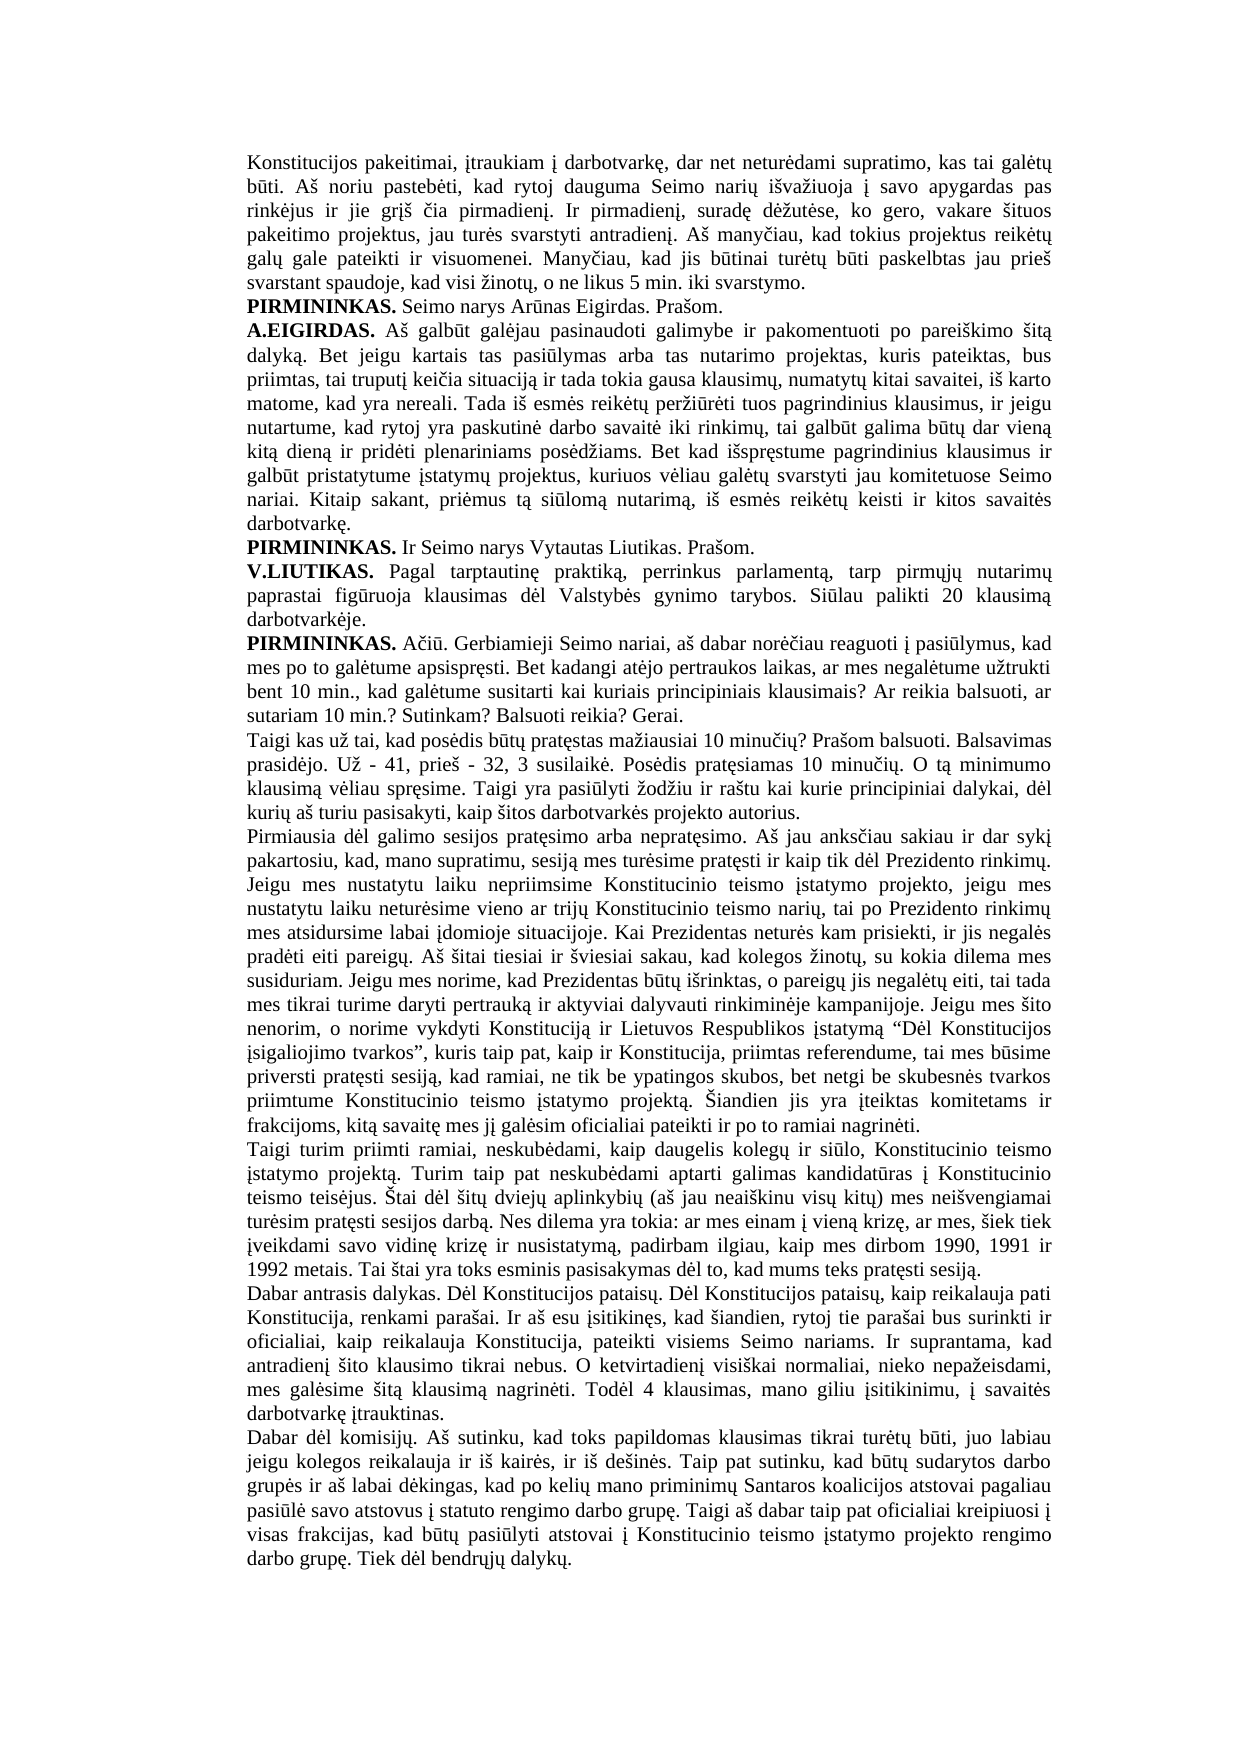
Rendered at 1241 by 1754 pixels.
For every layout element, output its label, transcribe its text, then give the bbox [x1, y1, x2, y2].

text Dabar antrasis dalykas. Dėl Konstitucijos pataisų. Dėl Konstitucijos pataisų, kaip reikalauja pati Konstitucija, renkami parašai. Ir aš esu įsitikinęs, kad šiandien, rytoj tie parašai bus surinkti ir oficialiai, kaip reikalauja Konstitucija, pateikti visiems Seimo nariams. Ir suprantama, kad antradienį šito klausimo tikrai nebus. O ketvirtadienį visiškai normaliai, nieko nepažeisdami, mes galėsime šitą klausimą nagrinėti. Todėl 4 klausimas, mano giliu įsitikinimu, į savaitės darbotvarkę įtrauktinas. [247, 1281, 1053, 1425]
text PIRMININKAS. Seimo narys Arūnas Eigirdas. Prašom. [247, 294, 1053, 318]
text Konstitucijos pakeitimai, įtraukiam į darbotvarkę, dar net neturėdami supratimo, kas tai galėtų būti. Aš noriu pastebėti, kad rytoj dauguma Seimo narių išvažiuoja į savo apygardas pas rinkėjus ir jie grįš čia pirmadienį. Ir pirmadienį, suradę dėžutėse, ko gero, vakare šituos pakeitimo projektus, jau turės svarstyti antradienį. Aš manyčiau, kad tokius projektus reikėtų galų gale pateikti ir visuomenei. Manyčiau, kad jis būtinai turėtų būti paskelbtas jau prieš svarstant spaudoje, kad visi žinotų, o ne likus 5 min. iki svarstymo. [247, 150, 1053, 294]
text Taigi turim priimti ramiai, neskubėdami, kaip daugelis kolegų ir siūlo, Konstitucinio teismo įstatymo projektą. Turim taip pat neskubėdami aptarti galimas kandidatūras į Konstitucinio teismo teisėjus. Štai dėl šitų dviejų aplinkybių (aš jau neaiškinu visų kitų) mes neišvengiamai turėsim pratęsti sesijos darbą. Nes dilema yra tokia: ar mes einam į vieną krizę, ar mes, šiek tiek įveikdami savo vidinę krizę ir nusistatymą, padirbam ilgiau, kaip mes dirbom 1990, 1991 ir 1992 metais. Tai štai yra toks esminis pasisakymas dėl to, kad mums teks pratęsti sesiją. [247, 1137, 1053, 1281]
text V.LIUTIKAS. Pagal tarptautinę praktiką, perrinkus parlamentą, tarp pirmųjų nutarimų paprastai figūruoja klausimas dėl Valstybės gynimo tarybos. Siūlau palikti 20 klausimą darbotvarkėje. [247, 559, 1053, 631]
text Dabar dėl komisijų. Aš sutinku, kad toks papildomas klausimas tikrai turėtų būti, juo labiau jeigu kolegos reikalauja ir iš kairės, ir iš dešinės. Taip pat sutinku, kad būtų sudarytos darbo grupės ir aš labai dėkingas, kad po kelių mano priminimų Santaros koalicijos atstovai pagaliau pasiūlė savo atstovus į statuto rengimo darbo grupę. Taigi aš dabar taip pat oficialiai kreipiuosi į visas frakcijas, kad būtų pasiūlyti atstovai į Konstitucinio teismo įstatymo projekto rengimo darbo grupę. Tiek dėl bendrųjų dalykų. [247, 1425, 1053, 1570]
text PIRMININKAS. Ačiū. Gerbiamieji Seimo nariai, aš dabar norėčiau reaguoti į pasiūlymus, kad mes po to galėtume apsispręsti. Bet kadangi atėjo pertraukos laikas, ar mes negalėtume užtrukti bent 10 min., kad galėtume susitarti kai kuriais principiniais klausimais? Ar reikia balsuoti, ar sutariam 10 min.? Sutinkam? Balsuoti reikia? Gerai. [247, 631, 1053, 727]
text Taigi kas už tai, kad posėdis būtų pratęstas mažiausiai 10 minučių? Prašom balsuoti. Balsavimas prasidėjo. Už - 41, prieš - 32, 3 susilaikė. Posėdis pratęsiamas 10 minučių. O tą minimumo klausimą vėliau spręsime. Taigi yra pasiūlyti žodžiu ir raštu kai kurie principiniai dalykai, dėl kurių aš turiu pasisakyti, kaip šitos darbotvarkės projekto autorius. [247, 727, 1053, 824]
text Pirmiausia dėl galimo sesijos pratęsimo arba nepratęsimo. Aš jau anksčiau sakiau ir dar sykį pakartosiu, kad, mano supratimu, sesiją mes turėsime pratęsti ir kaip tik dėl Prezidento rinkimų. Jeigu mes nustatytu laiku nepriimsime Konstitucinio teismo įstatymo projekto, jeigu mes nustatytu laiku neturėsime vieno ar trijų Konstitucinio teismo narių, tai po Prezidento rinkimų mes atsidursime labai įdomioje situacijoje. Kai Prezidentas neturės kam prisiekti, ir jis negalės pradėti eiti pareigų. Aš šitai tiesiai ir šviesiai sakau, kad kolegos žinotų, su kokia dilema mes susiduriam. Jeigu mes norime, kad Prezidentas būtų išrinktas, o pareigų jis negalėtų eiti, tai tada mes tikrai turime daryti pertrauką ir aktyviai dalyvauti rinkiminėje kampanijoje. Jeigu mes šito nenorim, o norime vykdyti Konstituciją ir Lietuvos Respublikos įstatymą “Dėl Konstitucijos įsigaliojimo tvarkos”, kuris taip pat, kaip ir Konstitucija, priimtas referendume, tai mes būsime priversti pratęsti sesiją, kad ramiai, ne tik be ypatingos skubos, bet netgi be skubesnės tvarkos priimtume Konstitucinio teismo įstatymo projektą. Šiandien jis yra įteiktas komitetams ir frakcijoms, kitą savaitę mes jį galėsim oficialiai pateikti ir po to ramiai nagrinėti. [247, 824, 1053, 1137]
text A.EIGIRDAS. Aš galbūt galėjau pasinaudoti galimybe ir pakomentuoti po pareiškimo šitą dalyką. Bet jeigu kartais tas pasiūlymas arba tas nutarimo projektas, kuris pateiktas, bus priimtas, tai truputį keičia situaciją ir tada tokia gausa klausimų, numatytų kitai savaitei, iš karto matome, kad yra nereali. Tada iš esmės reikėtų peržiūrėti tuos pagrindinius klausimus, ir jeigu nutartume, kad rytoj yra paskutinė darbo savaitė iki rinkimų, tai galbūt galima būtų dar vieną kitą dieną ir pridėti plenariniams posėdžiams. Bet kad išspręstume pagrindinius klausimus ir galbūt pristatytume įstatymų projektus, kuriuos vėliau galėtų svarstyti jau komitetuose Seimo nariai. Kitaip sakant, priėmus tą siūlomą nutarimą, iš esmės reikėtų keisti ir kitos savaitės darbotvarkę. [247, 318, 1053, 535]
text PIRMININKAS. Ir Seimo narys Vytautas Liutikas. Prašom. [247, 535, 1053, 559]
